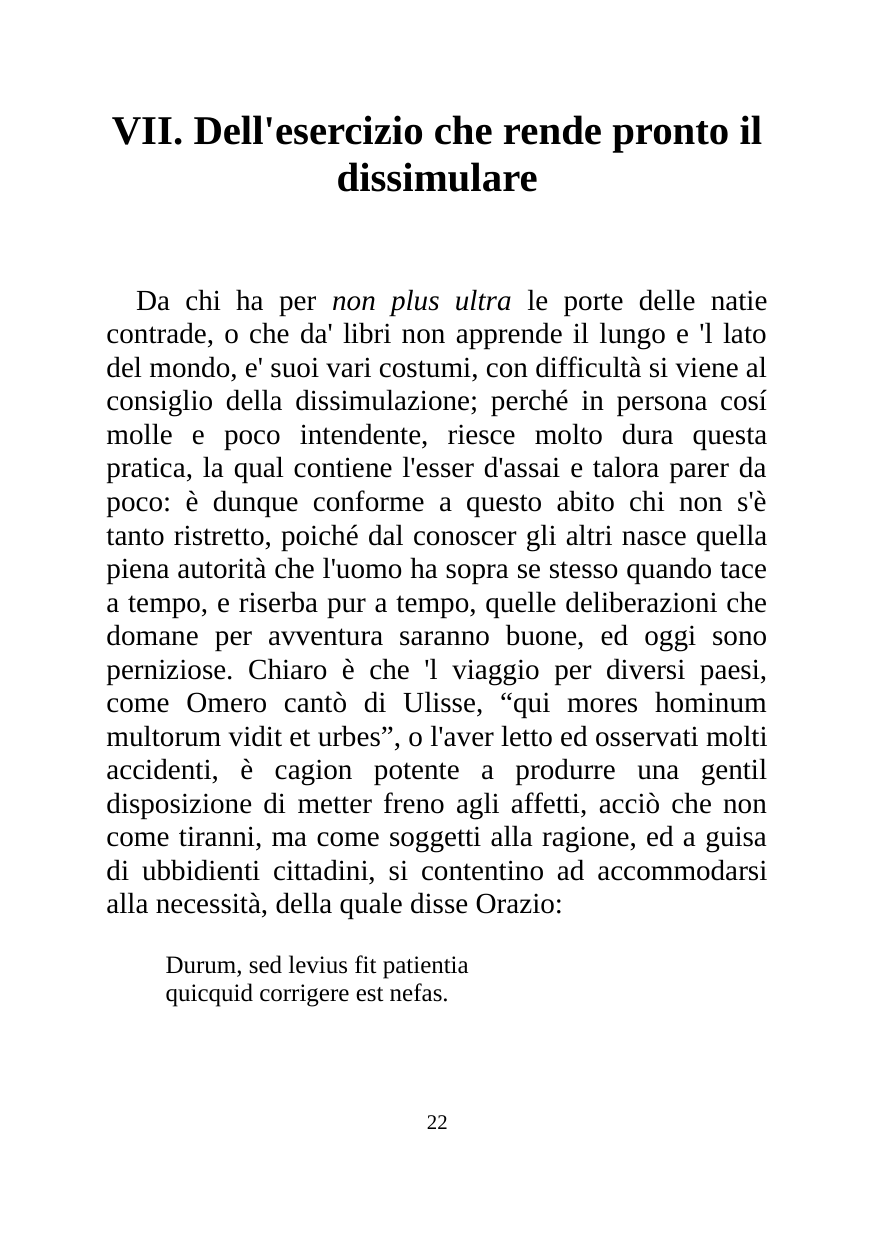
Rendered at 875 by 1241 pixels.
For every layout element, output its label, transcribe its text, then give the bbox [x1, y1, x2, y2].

text Durum, sed levius fit patientia quicquid corrigere est nefas. [165, 950, 768, 1007]
text Da chi ha per non plus ultra le porte delle natie contrade, o che da' libri non apprende il lungo e 'l lato del mondo, e' suoi vari costumi, con difficultà si viene al consiglio della dissimulazione; perché in persona cosí molle e poco intendente, riesce molto dura questa pratica, la qual contiene l'esser d'assai e talora parer da poco: è dunque conforme a questo abito chi non s'è tanto ristretto, poiché dal conoscer gli altri nasce quella piena autorità che l'uomo ha sopra se stesso quando tace a tempo, e riserba pur a tempo, quelle deliberazioni che domane per avventura saranno buone, ed oggi sono perniziose. Chiaro è che 'l viaggio per diversi paesi, come Omero cantò di Ulisse, “qui mores hominum multorum vidit et urbes”, o l'aver letto ed osservati molti accidenti, è cagion potente a produrre una gentil disposizione di metter freno agli affetti, acciò che non come tiranni, ma come soggetti alla ragione, ed a guisa di ubbidienti cittadini, si contentino ad accommodarsi alla necessità, della quale disse Orazio: [106, 283, 768, 920]
subtitle VII. Dell'esercizio che rende pronto il dissimulare [106, 106, 768, 200]
